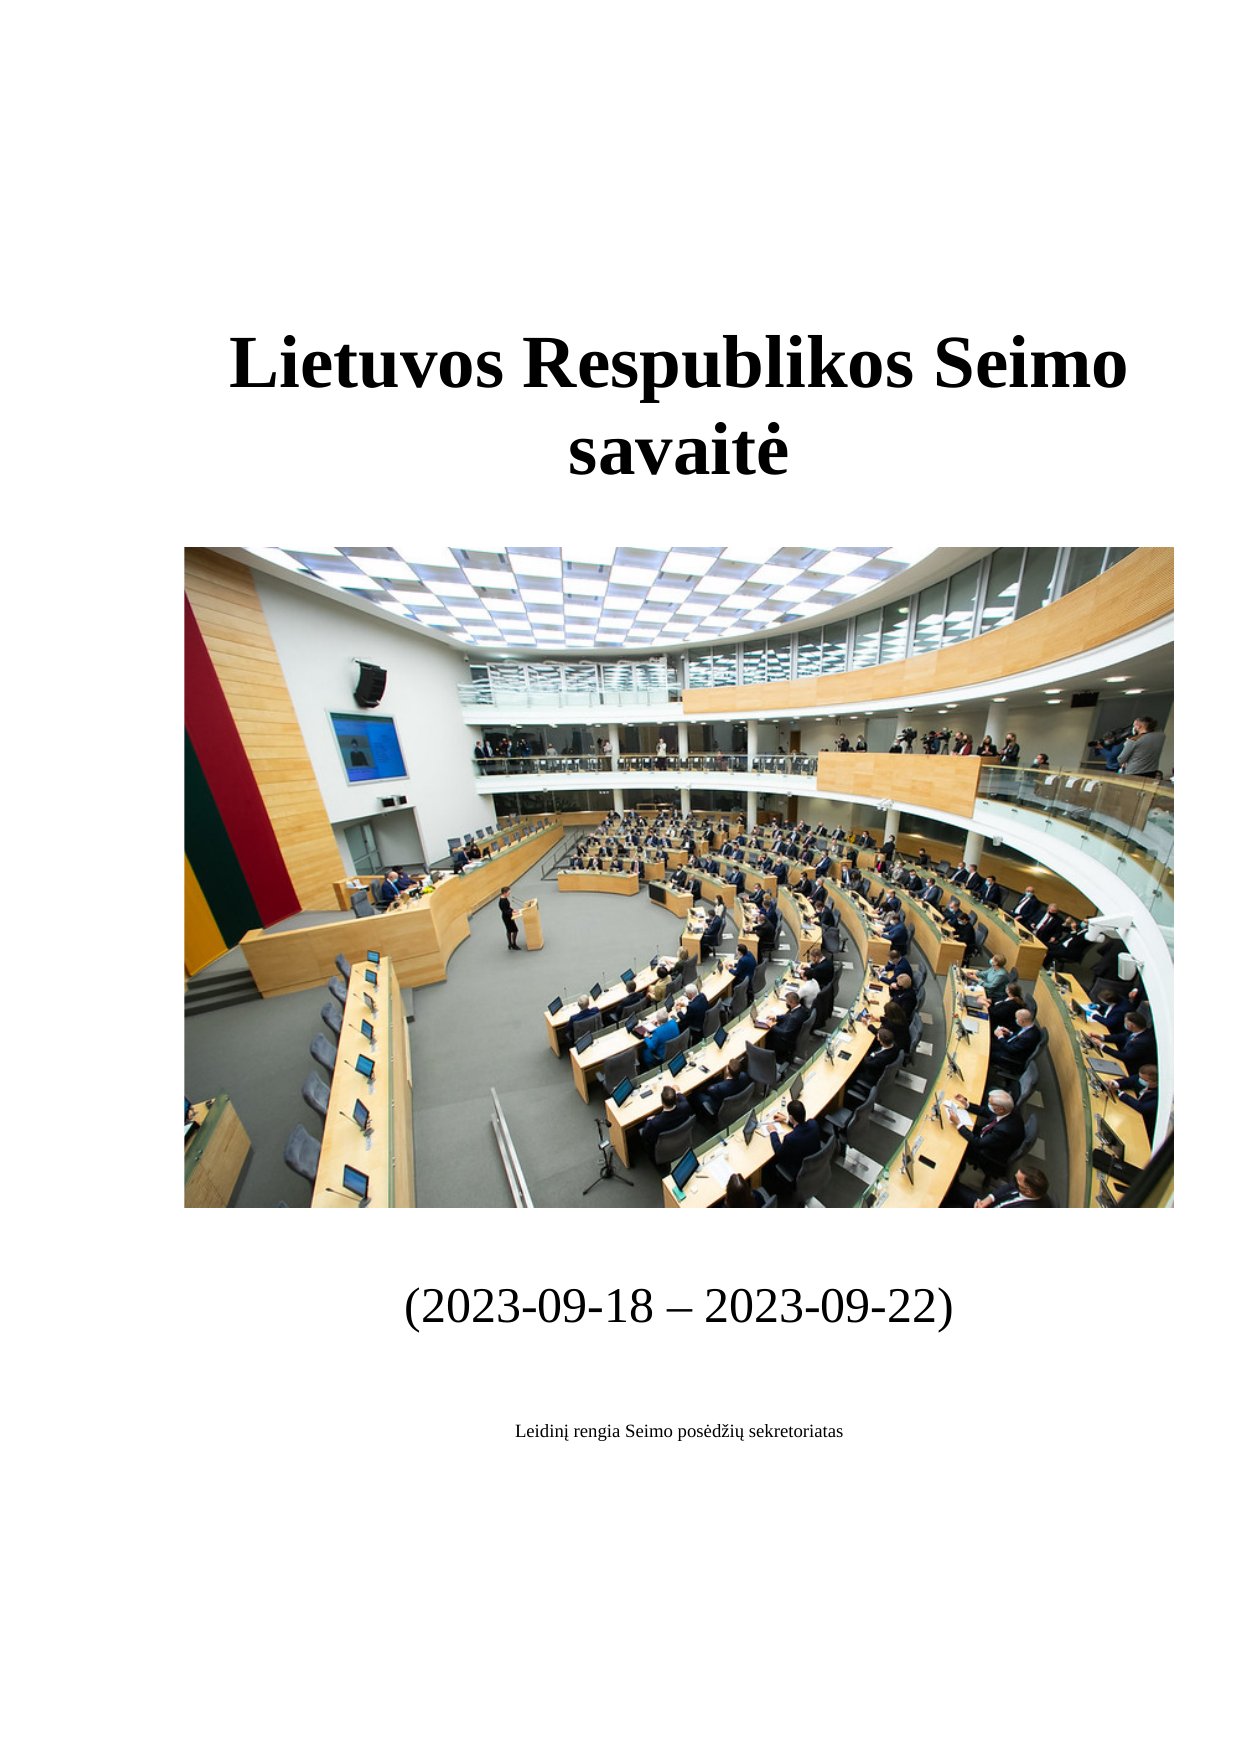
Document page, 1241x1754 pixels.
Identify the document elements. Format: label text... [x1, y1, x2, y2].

text (2023-09-18 – 2023-09-22) [177, 1276, 1181, 1333]
text Lietuvos Respublikos Seimo savaitė [177, 318, 1181, 490]
text Leidinį rengia Seimo posėdžių sekretoriatas [177, 1419, 1181, 1441]
